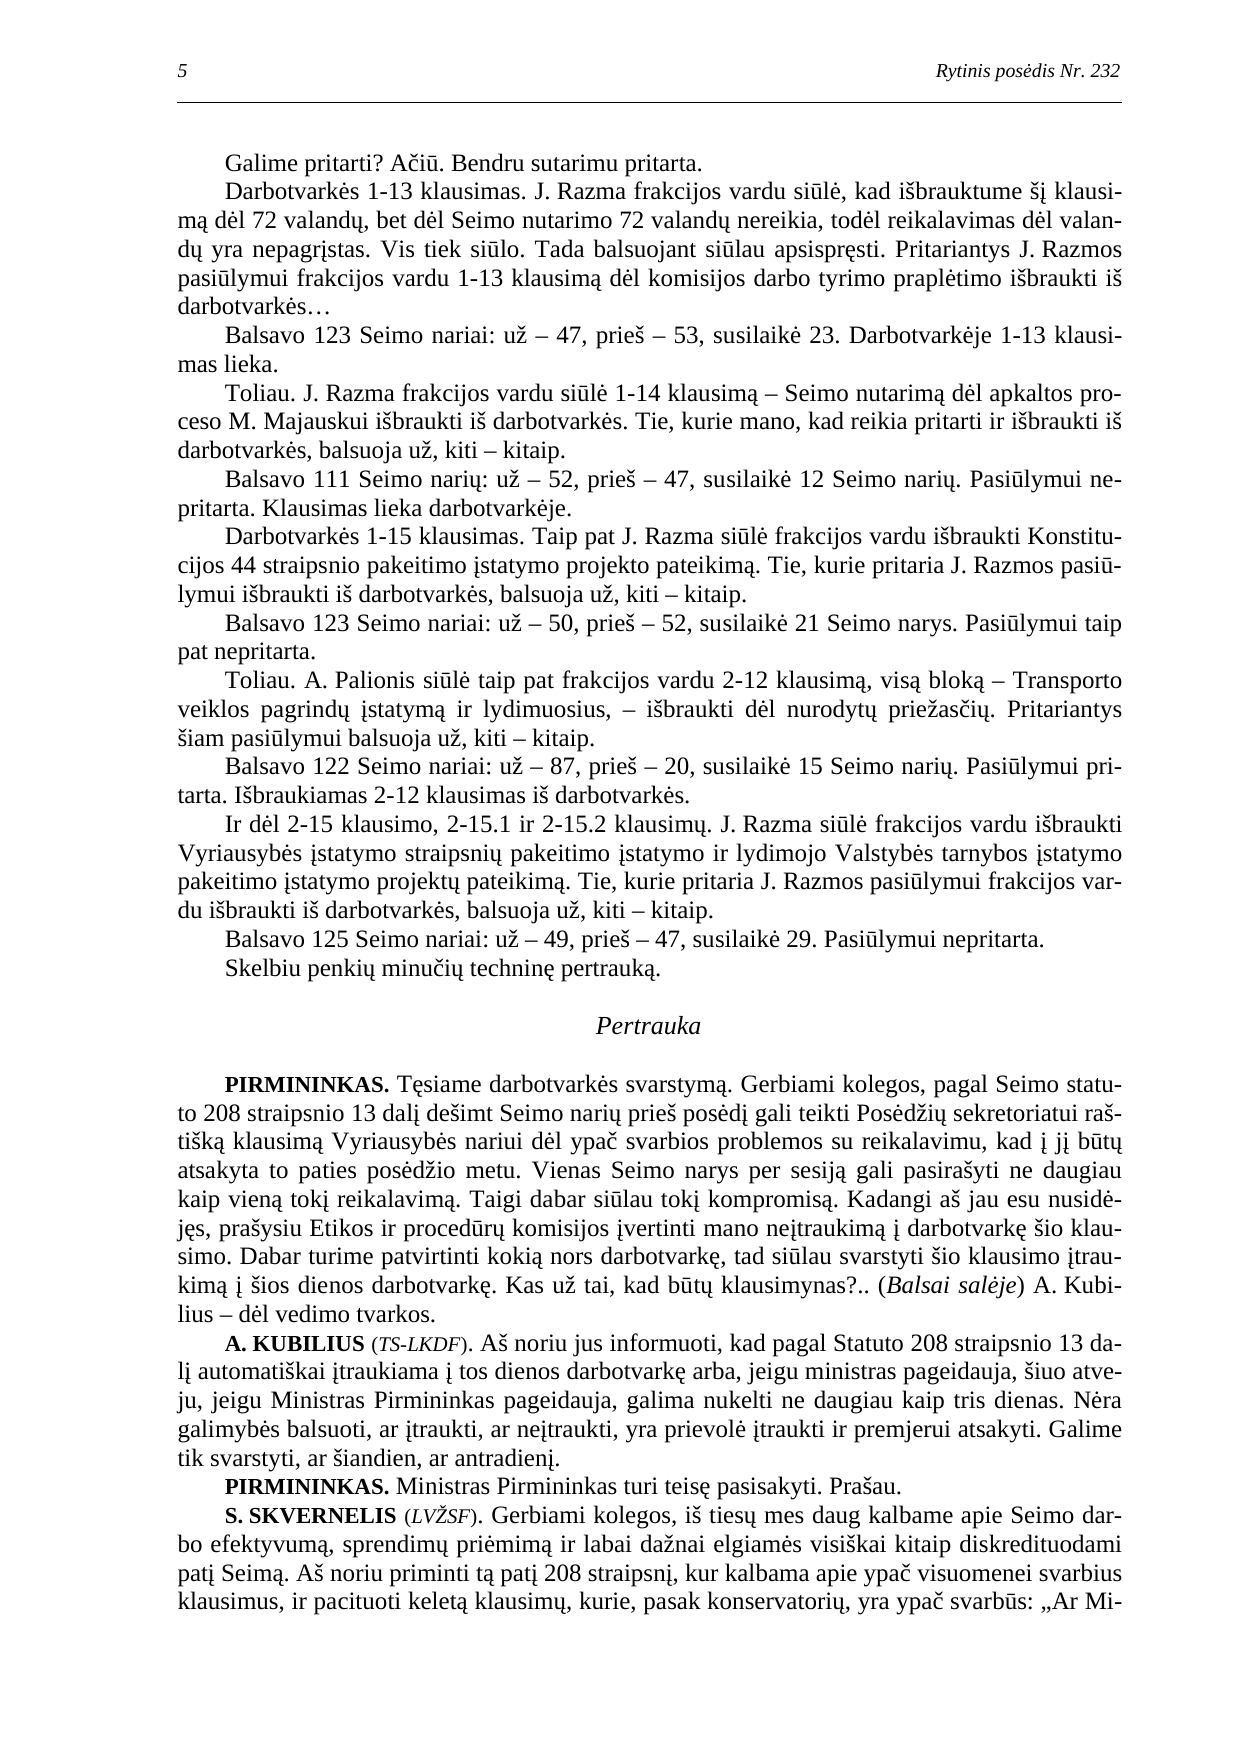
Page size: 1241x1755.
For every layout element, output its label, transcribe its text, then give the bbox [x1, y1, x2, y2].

text Per­trau­ka [177, 1010, 1122, 1040]
text Bal­sa­vo 123 Sei­mo na­riai: už – 47, prieš – 53, su­si­lai­kė 23. Dar­bo­tvarkėje 1-13 klau­si­mas lie­ka. [177, 320, 1122, 378]
text Bal­sa­vo 111 Sei­mo na­rių: už – 52, prieš – 47, su­si­lai­kė 12 Sei­mo na­rių. Pa­siū­ly­mui ne­pri­tar­ta. Klau­si­mas lie­ka dar­bo­tvarkėje. [177, 464, 1122, 521]
text Ir dėl 2-15 klau­si­mo, 2-15.1 ir 2-15.2 klau­si­mų. J. Raz­ma siū­lė frak­ci­jos var­du iš­brauk­ti Vy­riau­sy­bės įsta­ty­mo straips­nių pa­kei­ti­mo įsta­ty­mo ir ly­di­mo­jo Vals­ty­bės tar­ny­bos įsta­ty­mo pa­kei­ti­mo įsta­ty­mo pro­jek­tų pa­tei­ki­mą. Tie, ku­rie pri­ta­ria J. Raz­mos pa­siū­ly­mui frak­ci­jos var­du iš­brauk­ti iš dar­bo­tvarkės, bal­suo­ja už, ki­ti – ki­taip. [177, 809, 1122, 924]
text PIRMININKAS. Mi­nist­ras Pir­mi­nin­kas tu­ri tei­sę pa­si­sa­ky­ti. Pra­šau. [177, 1471, 1122, 1500]
text S. SKVERNELIS (LVŽSF). Ger­bia­mi ko­le­gos, iš tie­sų mes daug kal­ba­me apie Sei­mo dar­bo efek­ty­vu­mą, spren­di­mų pri­ėmi­mą ir la­bai daž­nai el­gia­mės vi­siš­kai ki­taip dis­kre­di­tuo­da­mi pa­tį Sei­mą. Aš no­riu pri­min­ti tą pa­tį 208 straips­nį, kur kal­ba­ma apie ypač vi­suo­me­nei svar­bius klau­si­mus, ir pa­ci­tuo­ti ke­le­tą klau­si­mų, ku­rie, pa­sak kon­ser­va­to­rių, yra ypač svar­būs: „Ar Mi­ [177, 1500, 1122, 1615]
text A. KUBILIUS (TS-LKDF). Aš no­riu jus in­for­muo­ti, kad pa­gal Sta­tu­to 208 straips­nio 13 da­lį au­to­ma­tiš­kai įtrau­kia­ma į tos die­nos dar­bo­tvarkę ar­ba, jei­gu mi­nist­ras pa­gei­dau­ja, šiuo at­ve­ju, jei­gu Mi­nist­ras Pir­mi­nin­kas pa­gei­dau­ja, ga­li­ma nu­kel­ti ne dau­giau kaip tris die­nas. Nė­ra ga­li­my­bės bal­suo­ti, ar įtrauk­ti, ar ne­įtrauk­ti, yra prie­vo­lė įtrauk­ti ir prem­je­rui at­sa­ky­ti. Ga­li­me tik svars­ty­ti, ar šian­dien, ar ant­ra­die­nį. [177, 1328, 1122, 1471]
text To­liau. A. Pa­lio­nis siū­lė taip pat frak­ci­jos var­du 2-12 klau­si­mą, vi­są blo­ką – Trans­por­to veik­los pa­grin­dų įsta­ty­mą ir ly­di­muo­sius, – iš­brauk­ti dėl nu­ro­dy­tų prie­žas­čių. Pri­ta­rian­tys šiam pa­siū­ly­mui bal­suo­ja už, ki­ti – ki­taip. [177, 665, 1122, 751]
text Skel­biu pen­kių mi­nu­čių tech­ni­nę per­trau­ką. [177, 953, 1122, 981]
text Ga­li­me pri­tar­ti? Ačiū. Ben­dru su­ta­ri­mu pri­tar­ta. [177, 148, 1122, 176]
text PIRMININKAS. Tę­sia­me dar­bo­tvarkės svars­ty­mą. Ger­bia­mi ko­le­gos, pa­gal Sei­mo sta­tu­to 208 straips­nio 13 da­lį dešimt Sei­mo na­rių prieš po­sė­dį ga­li teik­ti Po­sė­džių sek­re­to­ria­tui raš­tiš­ką klau­si­mą Vy­riau­sy­bės na­riui dėl ypač svar­bios pro­ble­mos su rei­ka­la­vi­mu, kad į jį būtų at­sa­ky­ta to pa­ties po­sė­džio me­tu. Vie­nas Sei­mo na­rys per se­si­ją ga­li pa­si­ra­šy­ti ne dau­giau kaip vie­ną to­kį rei­ka­la­vi­mą. Tai­gi da­bar siū­lau to­kį kom­pro­mi­są. Ka­dan­gi aš jau esu nu­si­dė­jęs, pra­šy­siu Eti­kos ir pro­ce­dū­rų ko­mi­si­jos įver­tin­ti ma­no ne­įtrau­ki­mą į dar­bo­tvarkę šio klau­si­mo. Da­bar tu­ri­me pa­tvir­tin­ti ko­kią nors dar­bo­tvarkę, tad siū­lau svars­ty­ti šio klau­si­mo įtrau­ki­mą į šios die­nos dar­bo­tvarkę. Kas už tai, kad bū­tų klau­si­my­nas?.. (Bal­sai sa­lė­je) A. Ku­bi­lius – dėl ve­di­mo tvar­kos. [177, 1069, 1122, 1328]
text Bal­sa­vo 122 Sei­mo na­riai: už – 87, prieš – 20, su­si­lai­kė 15 Sei­mo na­rių. Pa­siū­ly­mui pri­tar­ta. Iš­brau­kia­mas 2-12 klau­si­mas iš dar­bo­tvarkės. [177, 751, 1122, 809]
text Bal­sa­vo 123 Sei­mo na­riai: už – 50, prieš – 52, su­si­lai­kė 21 Sei­mo na­rys. Pa­siū­ly­mui taip pat ne­pri­tar­ta. [177, 608, 1122, 665]
text Bal­sa­vo 125 Sei­mo na­riai: už – 49, prieš – 47, su­si­lai­kė 29. Pa­siū­ly­mui ne­pri­tar­ta. [177, 924, 1122, 953]
text Dar­bo­tvarkės 1-13 klau­si­mas. J. Raz­ma frak­ci­jos var­du siū­lė, kad iš­brauk­tu­me šį klau­si­mą dėl 72 va­lan­dų, bet dėl Sei­mo nu­ta­ri­mo 72 va­lan­dų ne­rei­kia, to­dėl rei­ka­la­vi­mas dėl va­lan­dų yra ne­pa­grįs­tas. Vis tiek siū­lo. Ta­da bal­suo­jant siū­lau ap­si­spręs­ti. Pri­ta­rian­tys J. Raz­mos pa­siū­ly­mui frak­ci­jos var­du 1-13 klau­si­mą dėl ko­mi­si­jos dar­bo ty­ri­mo pra­plė­ti­mo iš­brauk­ti iš dar­bo­tvarkės… [177, 176, 1122, 320]
text Dar­bo­tvarkės 1-15 klau­si­mas. Taip pat J. Raz­ma siū­lė frak­ci­jos var­du iš­brauk­ti Kon­sti­tu­ci­jos 44 straips­nio pa­kei­ti­mo įsta­ty­mo pro­jek­to pa­tei­ki­mą. Tie, ku­rie pri­ta­ria J. Raz­mos pa­siū­ly­mui iš­brauk­ti iš dar­bo­tvarkės, bal­suo­ja už, ki­ti – ki­taip. [177, 521, 1122, 608]
text To­liau. J. Raz­ma frak­ci­jos var­du siū­lė 1-14 klau­si­mą – Sei­mo nu­ta­ri­mą dėl ap­kal­tos pro­ce­so M. Ma­jaus­kui iš­brauk­ti iš dar­bo­tvarkės. Tie, ku­rie ma­no, kad rei­kia pri­tar­ti ir iš­brauk­ti iš dar­bo­tvarkės, bal­suo­ja už, ki­ti – ki­taip. [177, 378, 1122, 464]
